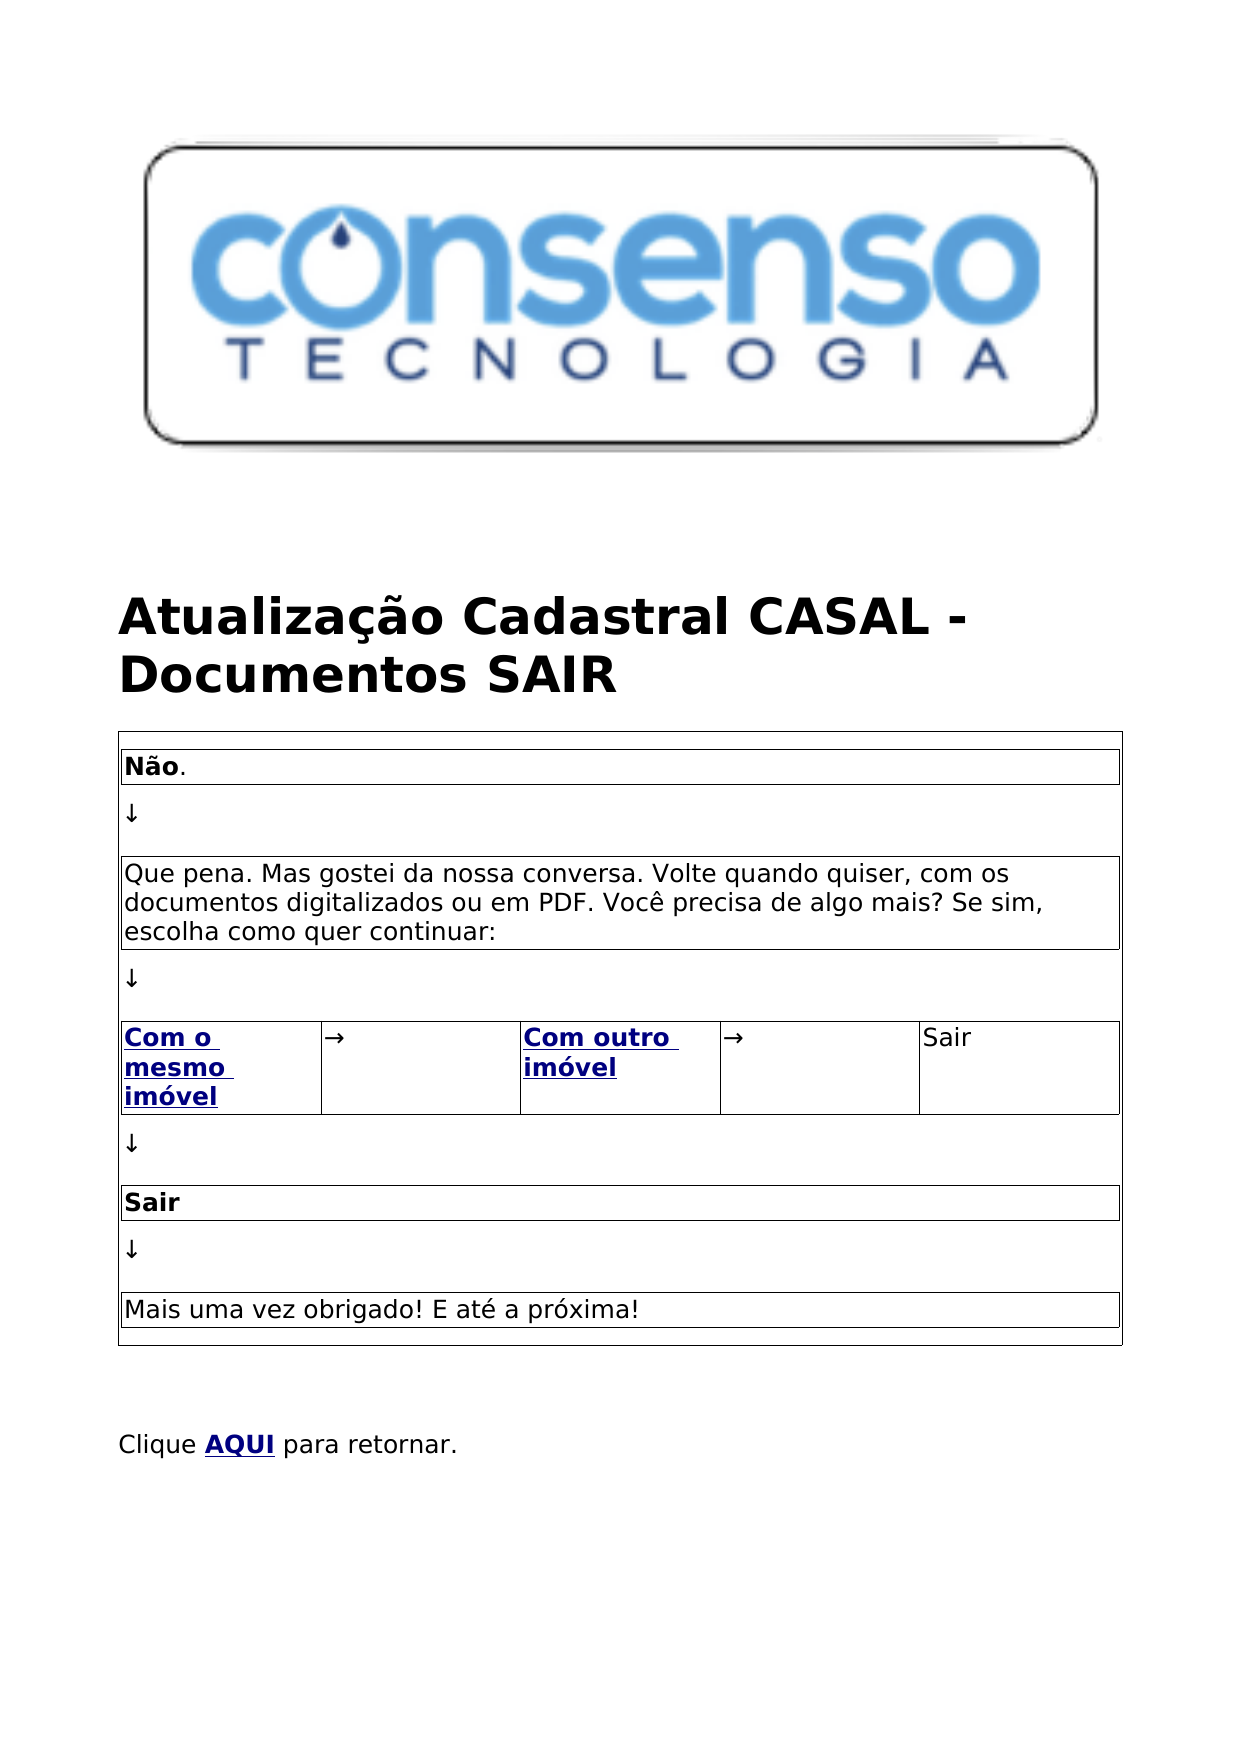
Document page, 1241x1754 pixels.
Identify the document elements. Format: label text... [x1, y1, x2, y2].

text Clique AQUI para retornar. [118, 1430, 1122, 1489]
table_header → [322, 1022, 520, 1114]
subtitle Atualização Cadastral CASAL - Documentos SAIR [118, 588, 1122, 704]
table_header Não. [122, 750, 1119, 784]
table_header Com outro imóvel [521, 1022, 720, 1114]
table_header Que pena. Mas gostei da nossa conversa. Volte quando quiser, com os documentos digitalizados ou em PDF. Você precisa de algo mais? Se sim, escolha como quer continuar: [122, 857, 1119, 949]
table_header Sair [920, 1022, 1119, 1114]
table_header Com o mesmo imóvel [122, 1022, 321, 1114]
table_header ↓ ↓ ↓ ↓ [119, 732, 1122, 1345]
table_header → [721, 1022, 919, 1114]
picture [118, 130, 1123, 480]
table_header Mais uma vez obrigado! E até a próxima! [122, 1293, 1119, 1327]
table_header Sair [122, 1186, 1119, 1220]
